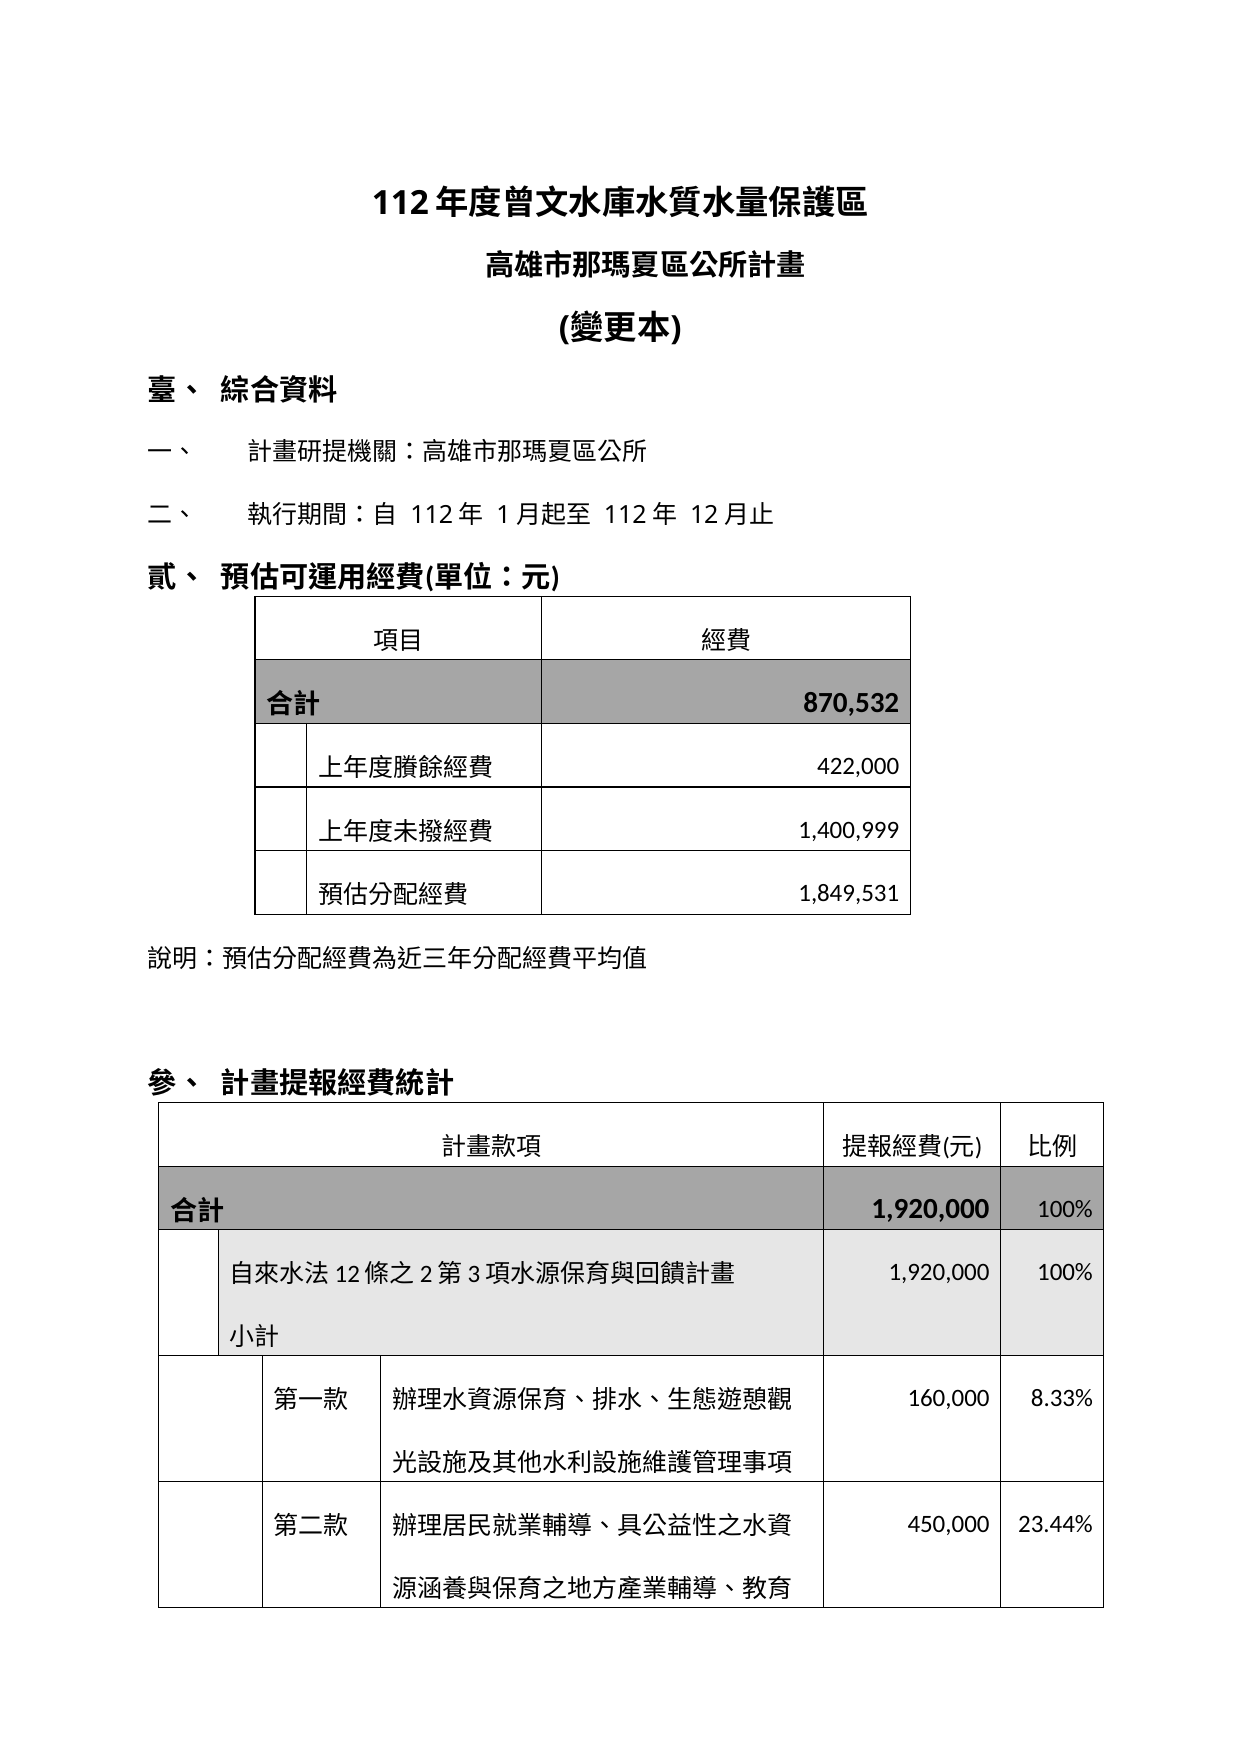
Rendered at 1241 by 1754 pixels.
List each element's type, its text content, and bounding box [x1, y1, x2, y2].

table_cell 422,000 [542, 724, 910, 786]
table_cell 1,849,531 [542, 851, 910, 913]
table_cell 870,532 [542, 660, 910, 723]
table_cell [159, 1230, 218, 1355]
table_cell [256, 851, 306, 913]
table_header 比例 [1001, 1103, 1103, 1166]
table_cell 450,000 [824, 1482, 1000, 1607]
list 計畫研提機關：高雄市那瑪夏區公所 [148, 408, 1092, 471]
table_cell 預估分配經費 [307, 851, 541, 913]
table_header 項目 [256, 597, 541, 659]
text (變更本) [148, 283, 1092, 346]
table_cell 8.33% [1001, 1356, 1103, 1481]
text 說明：預估分配經費為近三年分配經費平均值 [148, 914, 1092, 977]
list 參、 計畫提報經費統計 [148, 1039, 1092, 1102]
text 112年度曾文水庫水質水量保護區 [148, 158, 1092, 221]
table_cell 合計 [256, 660, 541, 723]
table_header 提報經費(元) [824, 1103, 1000, 1166]
table_cell 上年度賸餘經費 [307, 724, 541, 786]
table_cell 合計 [159, 1167, 823, 1229]
list 執行期間：自 112 年 1 月起至 112 年 12 月止 [148, 471, 1092, 533]
table_cell 第一款 [263, 1356, 380, 1481]
table_cell 100% [1001, 1167, 1103, 1229]
text 高雄市那瑪夏區公所計畫 [198, 221, 1092, 283]
table_cell 1,920,000 [824, 1167, 1000, 1229]
table_cell 100% [1001, 1230, 1103, 1355]
table_cell [256, 724, 306, 786]
table_cell 23.44% [1001, 1482, 1103, 1607]
table_cell 上年度未撥經費 [307, 788, 541, 850]
table_cell 1,920,000 [824, 1230, 1000, 1355]
table_cell 自來水法12條之2第3項水源保育與回饋計畫 小計 [219, 1230, 823, 1355]
list 貳、 預估可運用經費(單位：元) [148, 533, 1092, 596]
table_cell [159, 1356, 262, 1481]
table_cell 160,000 [824, 1356, 1000, 1481]
table_header 計畫款項 [159, 1103, 823, 1166]
table_cell 第二款 [263, 1482, 380, 1607]
list 臺、 綜合資料 [148, 346, 1092, 408]
table_cell 1,400,999 [542, 788, 910, 850]
table_cell 辦理水資源保育、排水、生態遊憩觀光設施及其他水利設施維護管理事項 [381, 1356, 823, 1481]
table_cell 辦理居民就業輔導、具公益性之水資源涵養與保育之地方產業輔導、教育 [381, 1482, 823, 1607]
table_header 經費 [542, 597, 910, 659]
table_cell [159, 1482, 262, 1607]
table_cell [256, 788, 306, 850]
